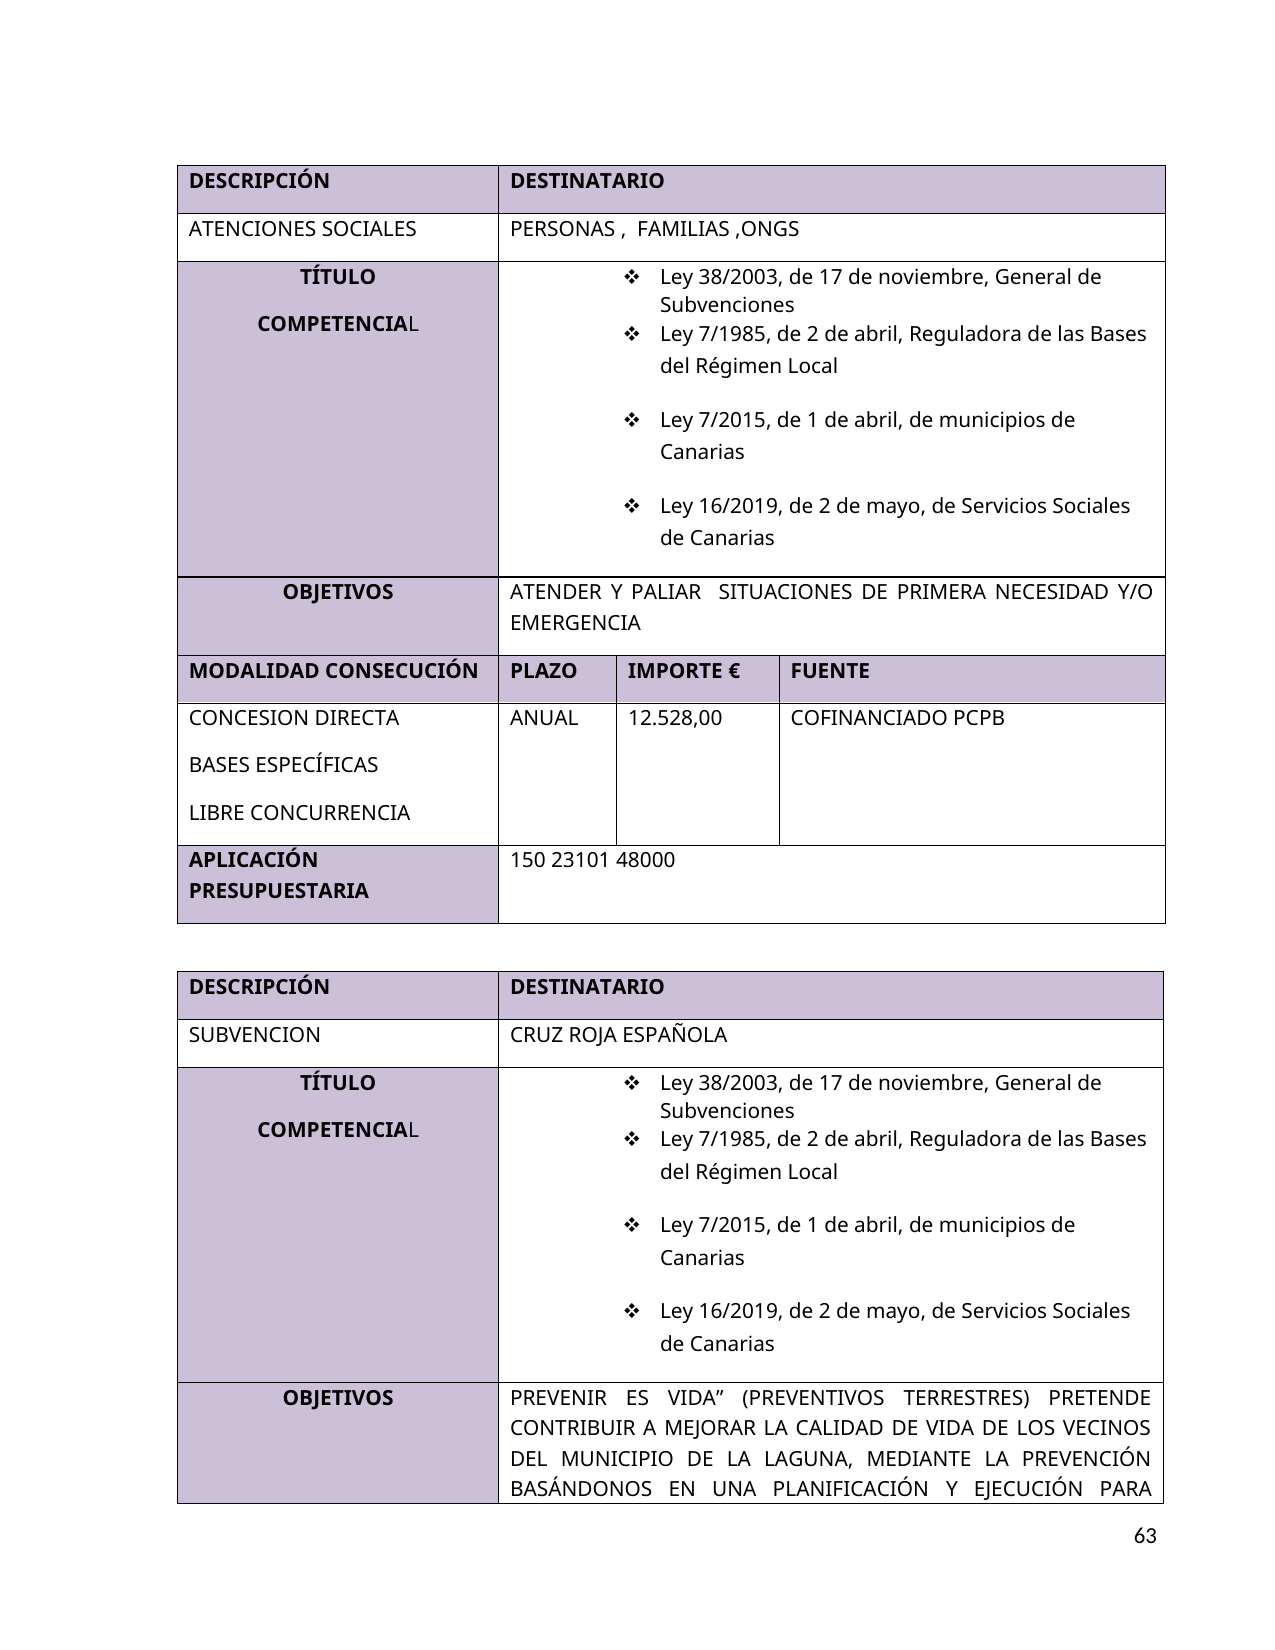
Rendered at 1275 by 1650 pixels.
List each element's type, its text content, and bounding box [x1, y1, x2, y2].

table_cell ATENDER Y PALIAR SITUACIONES DE PRIMERA NECESIDAD Y/O EMERGENCIA [499, 578, 1165, 655]
table_cell OBJETIVOS [178, 1383, 498, 1503]
table_cell CONCESION DIRECTA BASES ESPECÍFICAS LIBRE CONCURRENCIA [178, 704, 498, 844]
table_cell Ley 38/2003, de 17 de noviembre, General de Subvenciones Ley 7/1985, de 2 de abril, Reguladora de las Bases del Régimen Local Ley 7/2015, de 1 de abril, de municipios de Canarias Ley 16/2019, de 2 de mayo, de Servicios Sociales de Canarias [499, 1068, 1163, 1382]
table_cell COFINANCIADO PCPB [780, 704, 1165, 844]
table_header DESCRIPCIÓN [178, 972, 498, 1019]
table_cell SUBVENCION [178, 1020, 498, 1067]
table_cell TÍTULO COMPETENCIAL [178, 1068, 498, 1382]
table_cell OBJETIVOS [178, 578, 498, 655]
table_cell FUENTE [780, 656, 1165, 702]
table_cell PLAZO [499, 656, 616, 702]
table_cell 12.528,00 [617, 704, 779, 844]
table_header DESTINATARIO [499, 166, 1165, 213]
table_cell 150 23101 48000 [499, 846, 1165, 923]
table_header DESCRIPCIÓN [178, 166, 498, 213]
table_cell PREVENIR ES VIDA” (PREVENTIVOS TERRESTRES) PRETENDE CONTRIBUIR A MEJORAR LA CALIDAD DE VIDA DE LOS VECINOS DEL MUNICIPIO DE LA LAGUNA, MEDIANTE LA PREVENCIÓN BASÁNDONOS EN UNA PLANIFICACIÓN Y EJECUCIÓN PARA [499, 1383, 1163, 1503]
table_header DESTINATARIO [499, 972, 1163, 1019]
table_cell Ley 38/2003, de 17 de noviembre, General de Subvenciones Ley 7/1985, de 2 de abril, Reguladora de las Bases del Régimen Local Ley 7/2015, de 1 de abril, de municipios de Canarias Ley 16/2019, de 2 de mayo, de Servicios Sociales de Canarias [499, 262, 1165, 576]
table_cell ANUAL [499, 704, 616, 844]
table_cell APLICACIÓN PRESUPUESTARIA [178, 846, 498, 923]
table_cell IMPORTE € [617, 656, 779, 702]
table_cell MODALIDAD CONSECUCIÓN [178, 656, 498, 702]
table_cell CRUZ ROJA ESPAÑOLA [499, 1020, 1163, 1067]
table_cell TÍTULO COMPETENCIAL [178, 262, 498, 576]
table_cell PERSONAS , FAMILIAS ,ONGS [499, 214, 1165, 261]
table_cell ATENCIONES SOCIALES [178, 214, 498, 261]
